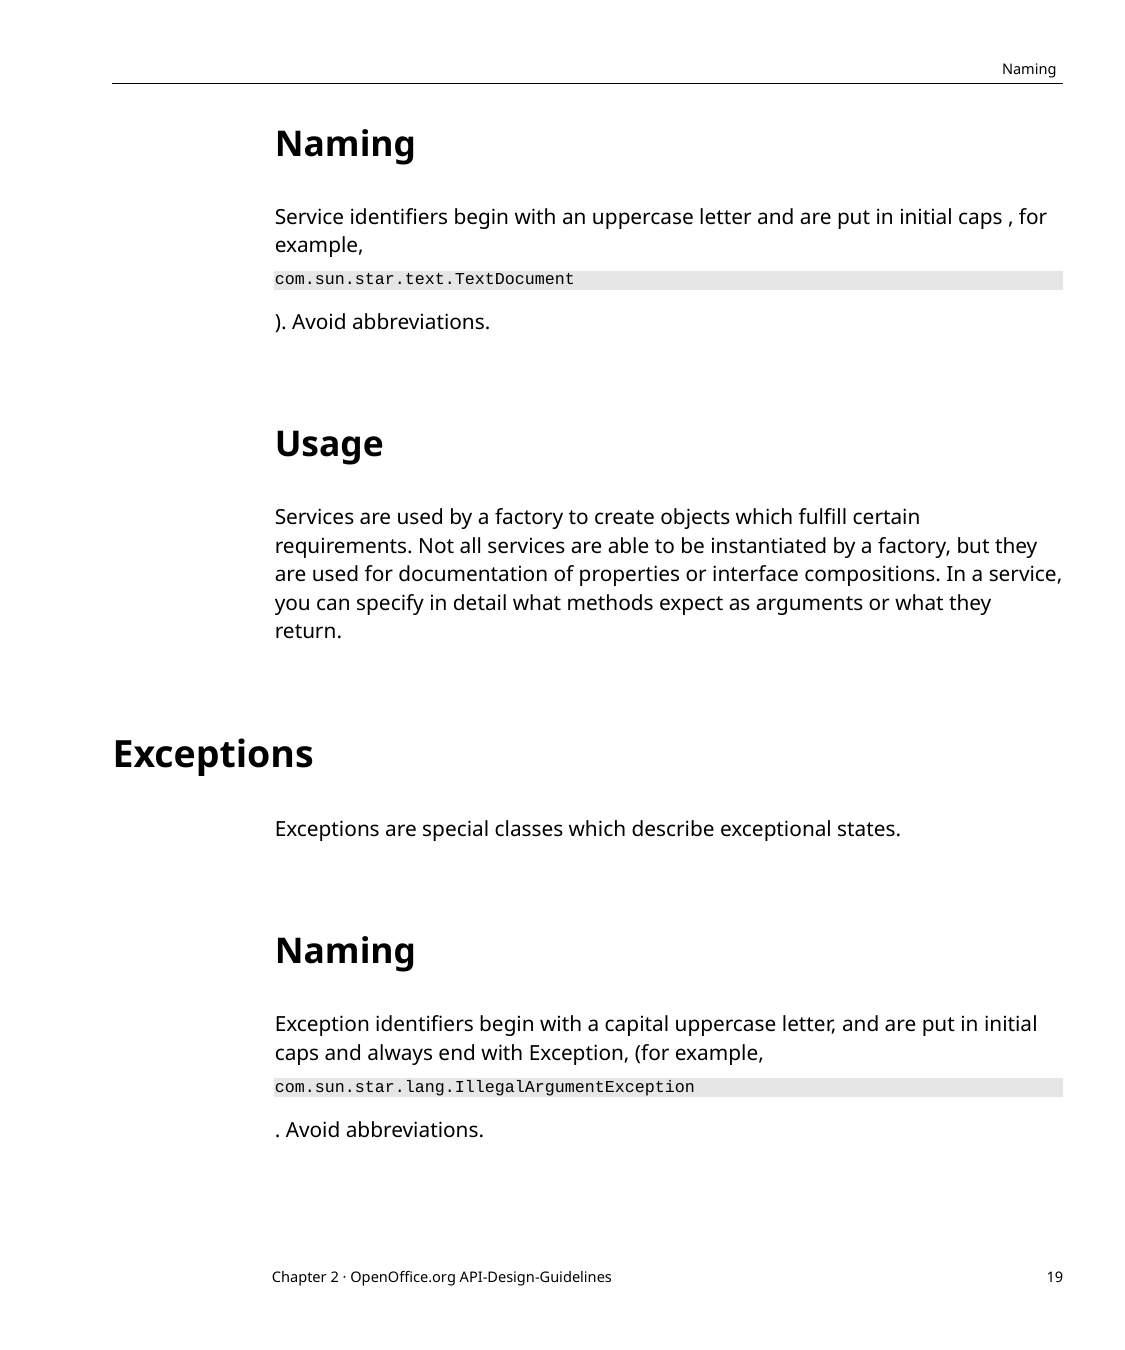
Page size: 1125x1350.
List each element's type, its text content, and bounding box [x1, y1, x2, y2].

text ). Avoid abbreviations. [274, 308, 1063, 336]
text Services are used by a factory to create objects which fulfill certain requirements. Not all services are able to be instantiated by a factory, but they are used for documentation of properties or interface compositions. In a service, you can specify in detail what methods expect as arguments or what they return. [274, 503, 1063, 645]
subtitle Usage [274, 419, 1063, 467]
text . Avoid abbreviations. [274, 1115, 1063, 1143]
text Exception identifiers begin with a capital uppercase letter, and are put in initial caps and always end with Exception, (for example, [274, 1009, 1063, 1066]
subtitle Naming [274, 118, 1063, 166]
subtitle Naming [274, 926, 1063, 974]
subtitle Exceptions [112, 728, 1063, 779]
text com.sun.star.text.TextDocument [274, 271, 1063, 290]
text com.sun.star.lang.IllegalArgumentException [274, 1078, 1063, 1097]
text Service identifiers begin with an uppercase letter and are put in initial caps , for example, [274, 202, 1063, 259]
text Exceptions are special classes which describe exceptional states. [274, 814, 1063, 843]
